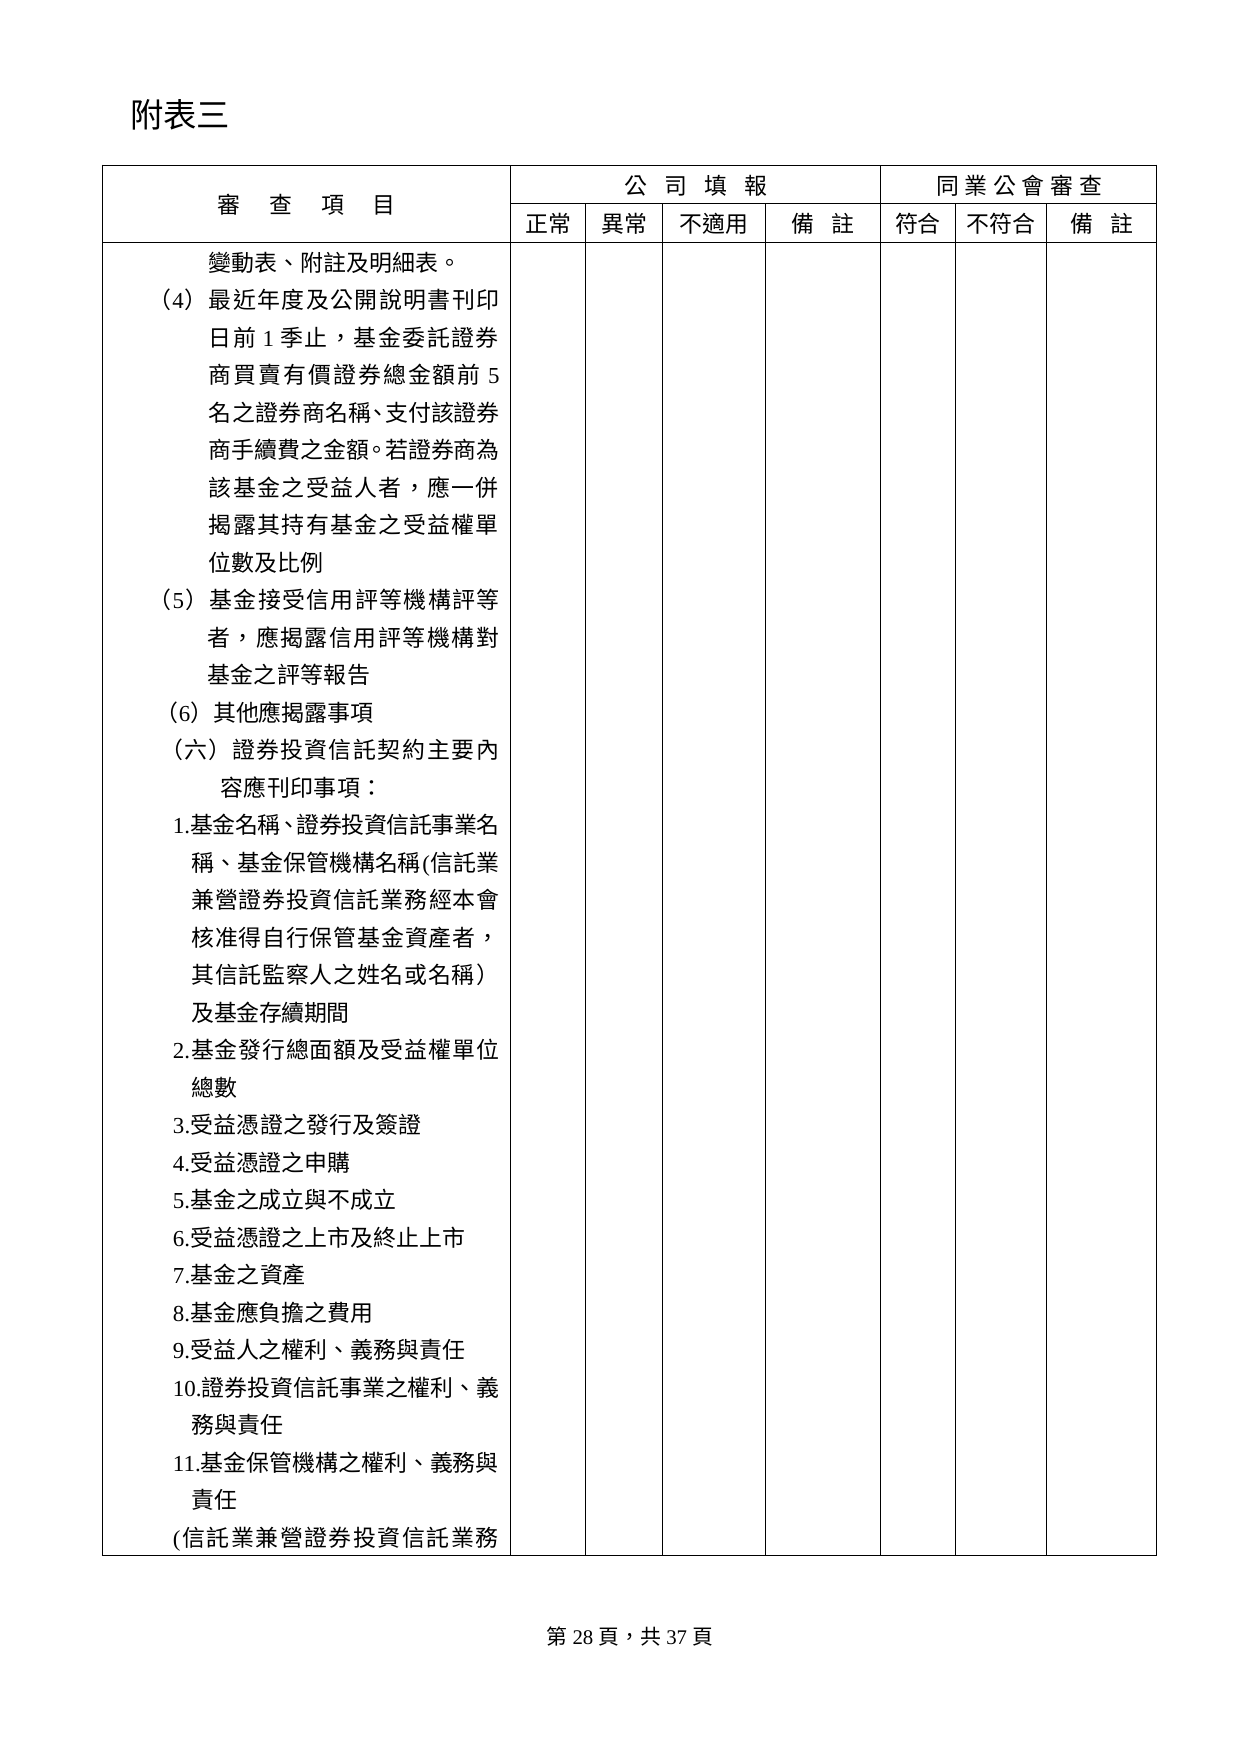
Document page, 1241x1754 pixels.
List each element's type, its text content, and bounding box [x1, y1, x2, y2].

table_header 同 業 公 會 審 查 [881, 166, 1156, 203]
table_cell [766, 243, 880, 1555]
table_cell 符合 [881, 204, 955, 242]
table_cell [1047, 243, 1156, 1555]
table_cell [956, 243, 1046, 1555]
table_cell [511, 243, 585, 1555]
table_cell 不符合 [956, 204, 1046, 242]
table_cell 【公開說明書】 ※下列資料應符合金管會規定之格式 是否依證券投資信託事業募集證券投資信託基金公開說明書應行記載事項準則規定，於所編製公開說明書封面註明係申請（報）用之稿本 是否依證券投資信託事業募集證券投資信託基金公開說明書應行記載事項準則規定，記載下列事項： （一）編製目錄及頁次 （二）封面依序刊印事項： 1.基金名稱（保本型基金應用括弧以不同顏色顯著字體標明保本比率及基金之類型(保證型或保護型)） 2.基金種類（股票型、債券型、平衡型、保本型、組合型、指數型、指數股票型（Exchange Traded Fund；ETF）、貨幣市場基金、傘型或其他經行政院金融監督管理委員會（以下簡稱金管會）核定者 3.基本投資方針 4.基金型態（開放式或封閉式） 5.基金投資國外地區者，註明「投資國外」 6.基金以外幣計價者，註明本基金以______幣計價 7.本次核准發行總面額 8.本次核准發行受益權單位數 9.保本型基金為保證型者，保證機構之名稱 10.證券投資信託事業之名稱 11.以顯著方式刊印下列文字： （1）「本基金經行政院金融監督管理委員會核准或同意生效，惟不表示本基金絕無風險。本證券投資信託事業以往之經理績效不保證本基金之最低投資收益；本證券投資信託事業除盡善良管理人之注意義務外，不負責本基金之盈虧，亦不保證最低之收益」 （2）保本型基金為保證型者，應刊印「本基金經行政院金融監督管理委員會核准或同意生效，惟不表示本基金絕無風險。投資人持有本基金至到期日時，始可享有_____%的本金保證。投資人於到期日前買回者或有本基金信託契約第__條第一款至第六款應終止之情事者，不在保證範圍，投資人應承擔整個投資期間之相關費用，並依當時淨值計算買回價格。投資人應了解到期日前本基金之淨值可能因市場因素而波動。投資人在進行交易前，應確定已充分瞭解本基金之風險與特性。」等文字。 （3）保本型基金為保護型者，應刊印「本基金無提供保證機構保證之機制，係透過投資工具達成保護本金之功能。本基金經行政院金融監督管理委員會核准或同意生效，惟不表示本基金絕無風險。投資人持有本基金至到期日時，始可享有_____%的本金保護。投資人於到期日前買回者或有本基金信託契約第___條應提前終止之情事者，不在保護範圍，投資人應承擔整個投資期間之相關費用，並依當時淨值計算買回價格。投資人應了解到期日前本基金之淨值可能因市場因素而波動，因保護並非保證，投資標的之發行人違約或發生信用風險等因素，將無法達到本金保護之效果，投資人在進行交易前，應確定已充分瞭解本基金之風險與特性。」等文字，後段文字並應以加大粗黑字體或不同顏色等特別顯著方式刊印。 （4）高收益債券基金應以不同顏色顯著字體方式，載明適合之投資人屬性，並刊印「投資人投資高收益債券基金不宜占其投資組合過高之比重」，及「本基金經行政院金融監督管理委員會核准，惟不表示絕無風險。由於高收益債券之信用評等未達投資等級或未經信用評等，且對利率變動的敏感度甚高，故本基金可能會因利率上升、市場流動性下降，或債券發行機構違約不支付本金、利息或破產而蒙受虧損。本基金不適合無法承擔相關風險之投資人。基金經理公司以往之經理績效不保證基金之最低投資收益；基金經理公司除盡善良管理人之注意義務外，不負責本基金之盈虧，亦不保證最低之收益，投資人申購前應詳閱基金公開說明書。」等文字。 （5）有關本基金運用限制及投資風險之揭露請詳見第__頁至第__頁 （6）固定收益基金應以粗體字警示投資人投資基金應注意之風險，並應補充包含債券發行人違約之信用風險 （7）本公開說明書之內容如有虛偽或隱匿之情事者，應由本證券投資信託事業與負責人及其他曾在公開說明書上簽章者依法負責 （8）查詢本公開說明書之網址，包括本會指定之資訊申報網站之網址及公司揭露公開說明書相關資料之網址 （※公開資訊觀測站網址應為 http://newmops.tse.com.tw） （9）信託業兼營證券投資信託業務經本會核准得自行保管基金資產者，應標明自行保管及設有信託監察人之字句 12.刊印日期 （三）封裡依序刊印下列事項： 1.證券投資信託事業總公司之名稱、地址、網址及電話，發言人之姓名、職稱、聯絡電話及電子郵件信箱 2.基金保管機構之名稱、地址、網址及電話。（信託業兼營證券投資信託業務經本會核准得自行保管基金資產者，載明信託監察人之姓名或名稱、地址、網址或電子郵件信箱及電話） 3.受託管理機構之名稱、地址、網址及電話 4.國外投資顧問公司之名稱地址網址及電話 5.國外受託保管機構之名稱、地址、網址及電話 6.基金經保證機構保證者，保證機構之名稱、地址、網址及電話 7.受益憑證簽證機構之名稱、地址、網址及電話 8.受益憑證事務代理機構之名稱、地址、網址及電話 9.基金之財務報告簽證會計師姓名、事務所名稱、地址、網址及電話 10.證券投資信託事業或基金經信用評等機構評等者，信用評等機構之名稱、地址、網址及電話 11.公開說明書之陳列處所、分送方式及索取之方法 （四）封底應刊印事項： 證券投資信託事業及其負責人簽章或蓋章 （五）基金概況應刊印事項： 1.基金簡介 （1）發行總面額 （2）受益權單位總數 （3）每受益權單位面額 （4）得否追加發行 （5）成立條件(有成立日期者，亦一併列明) （6）預定發行日期 （7）存續期間 （8）投資地區及標的 (保本型基金應列示投資固定收益商品及證券相關商品之預估投資比率、投資商品之發行者、交易對象及參與率等) （9）基本投資方針及範圍簡述 （10）投資策略及特色之重點摘述 （11）本基金適合之投資人屬性分析 （12）銷售開始日 （13）銷售方式 （14）銷售價格 （15）最低申購金額 （16）證券投資信託事業為防制洗錢而可能要求申購人提出之文件及拒絕申購之情況 （17）買回開始日（保本型基金敍明接受買回之方式及因應買回處分資產之程序） （18）買回費用 （19）買回價格 （20）短線交易之規範及處理 ※應包含短線交易之定義、買回費率、買回費用計算方式及短線交易案說明等事項 （21）基金營業日之定義 （22）經理費（保本型基金之經理費率應以明顯字體列示） （23）保管費(信託業兼營證券投資信託業務經本會核准得自行保管基金資產者，其信託監察人之報酬) （24）基金經保證機構保證者，保證機構之業務性質、財務狀況、 信用評等、保證條件、範圍、保證費及保證契約主要內容；並以釋例說明保證機制及高於保證金額之潛在回報之計算方法 （25）是否分配收益 2.基金性質 （1）基金之設立及其依據 （2）證券投資信託契約關係 （3）追加募集基金者，應刊印該基金成立時及歷次追加發行之情形 3.證券投資信託事業之職責（概述） 4.基金保管機構之職責（概述） （信託業兼營證券投資信託業務經本會核准得自行保管基金資產者，應記載信託監察人之職責） 5.基金保證機構之職責(概述) 6.基金投資 （1）基金投資方針及範圍。 ※債券型基金者，應敘明其資產組合及持有固定收益證券部位之加權平均存續期間管理策略 （2）證券投資信託事業運用基金投資之決策過程、基金經理人之姓名、主要經(學)歷及權限。基金經理人同時管理其他基金者，應揭露所管理之其他基金名稱及所採取防止利益衝突之措施 ※基金經理人主要經歷應加註起迄時間 ※基金經理人管理1檔基金以上者，請詳述公司實際採行之防範措施 （3）證券投資信託事業運用基金，將基金之管理業務複委任第三人處理者，應敘明複委任業務情形及受託管理機構對受託管理業務之專業能力 （4）證券投資信託事業運用基金，委託國外投資顧問公司提供投資顧問服務，應敘明國外投資顧問公司提供基金顧問服務之專業能力 （5）基金運用之限制 ※有關各投資標的信用評等之規定，勿分散說明，集中陳述為宜。 （6）基金參與股票發行公司股東會行使表決權之處理原則及方法 是否符合證券投資信託事業管理規則第19條第2項第6款及證券投資信託事業負責人與業務人員管理規則第13條第2項第6款規定證券投資信託事業及其負責人、部門主管、分支機構經理人、其他業務人員或受僱人，不得轉讓出席股東會委託書或藉行使基金持有股票之投票表決權，收受金錢或其他利益 是否依證券投資信託事業管理規則第23條第4項規定，出席股東會行使表決權並應作成書面紀錄，循序編號建檔並至少保存5年 （7）組合基金參與子基金之受益人大會行使表決權之處理原則及方法 經理公司應依據子基金之信託契約或公開說明書之規定行使表決權，並基於受益人之最大利益，支持子基金經理公司所提之議案。但子基金之經理公司所提之議案有損及受益人權益之虞者，得依經理公司董事會之決議辦理 經理公司不得轉讓或出售子基 之受益人大會表決權。經理公司之董事、監察人、經理人、業務人員及其他受僱人員，亦不得轉讓或出售該表決權，收受金錢或其他利益 （8）基金投資國外地區者，應刊印下列事項： ※下列說明資料應更新至最新資料 主要投資地區（國）經濟環境簡要說明 經濟發展及各主要產業概況 外匯管理及資金匯出入規定 最近3年當地幣值對美元匯率之最高、最低數額及其變動情形 主要投資證券市場簡要說明下列資料 ※是否依證券投資信託事業募集證券投資信託基金公開說明書應行記載事項準則規定之格式填列 最近2年發行及交易市場概況 最近2年市場之週轉率及本益比 市場資訊揭露效率(包括時效性及充分性)之說明 證券之交易方式 投資國外證券化商品或新興產業者，應敘明該投資標的或產業最近2年國外市場概況 證券投資信託事業對基金之外匯收支從事避險交易者，應敘明其避險方法 基金投資國外地區者，證券投資信託事業應說明配合本基金出席所投資外國股票（或基金）發行公司股東會（受益人會議）之處理原則及方法 7.保本型基金： （1）相關投資連結標的之性質 （2）本基金之設定參數，含參與比率及投資期間，並註明實際參與率釐定之時間，以及通知受益人之方式 （3）保護型基金未設立保證機構，應載明本基金無提供保證機構保證之機制，係透過投資工具達成保護本金之功能。 （4）保護型基金應明定，因應受益人提前請求買回而處分資產及到期日時，達成保護本金之控管機制 8.指數型基金及指數股票型基金： （1）指數編製方式及經理公司追蹤、模擬或複製表現之操作方式，包含調整投資組合方式，以及基金投資於指數具代表性之成分證券樣本時，為使該樣本明確反映指數整體特色之抽樣及操作方式 （2）基金表現與標的指數表現之差異比較，其比較方式應載明其定義及計算公式 9.傘型基金： 各子基金之投資範圍、主要區隔及異同分析；其應記載事項之內容為各子基金所共通者，得標註各子基金皆同，免重複列示，其應記載事項之內容為各子基金不同者，應分別列示，並比較其差異 10.外幣計價基金： 敍明本基金計價之幣別，且所有申購及買回價金之收付均以該幣別為之 11.投資風險揭露要素事項： （1）類股過度集中之風險 （2）產業景氣循環之風險 （3）流動性風險 （4）外匯管制及匯率變動之風險 （5）投資地區政治、經濟變動之風險 （6）商品交易對手及保證機構之信用風險 （7）投資結構式商品之風險 （8）其他投資標的或特定投資策略之風險 （9）從事證券相關商品交易之風險 （10）出借所持有之有價證券或借入有價證券之相關風險 （11）其他投資風險 12.收益分配 （1）分配之項目 （2）分配之時間 （3）給付之方式 13.申購受益憑證 （1）申購程序、地點及截止時間 （2）申購價金之計算及給付方式 ※申購手續費之計算方式應詳細說明之，若係美元計價之基金，其申購、買回均應以美元計價，故申購手續費之計算應以美元計算 （3）受益憑證之交付 （4）證券投資信託事業不接受申購或基金不成立時之處理 14.買回受益憑證 （1）買回程序、地點及截止時間。 ※買回截止時間應載明「除能證明投資人係於截止時間前提出買回申請者，逾時申請應視為次一買回申請日之買回申請」 （2）買回價金之計算 ※訂定基金短線交易買回費率及收取買回費用之計算方式。短線交易規範應公平對待所有受益人。 （3）買回價金給付之時間及方式 （4）受益憑證之換發 （5）買回價金遲延給付之情形 ※應增列恢復計算基金之買回價格規定 （6）買回撤銷之情形 15.受益人之權利及負擔 （1）受益人應有之權利內容 （2）受益人應負擔費用之項目及其計算、給付方式 ※應包含短線交易費用之給付方式 （3）受益人應負擔租稅之項目及其計算、繳納方式 是否符合修正後財政部81.4.23財稅第811663751號函、財政部91.11.27台財稅字第0910455815號令及其他相關最新法令規定 （4）受益人會議 召集事由 召集程序 決議方式 16.基金之資訊揭露 （1）依法令及證券投資信託契約規定應揭露之資訊內容 是否符合證券投資信託契約規定 （2）資訊揭露之方式、公告及取得方法。 ※資訊揭露之公告，應依相關規定分別將接所有應公告之事項及選定之公告方式各別列示，以利投資人查詢 （3）證券投資信託事業申請募集指數型基金及指數股票型基金者，應記載投資人取得指數組成調整、基金與指數表現差異比較等最新基金資訊及其他重要資訊之途徑。 17.基金運用狀況 ※是否依證券投資信託事業募集證券投資信託基金公開說明書應行記載事項準則規定之格式填列 （1）投資情形（列示公開說明書刊印日前1個月月底基金資料） 淨資產總額之組成項目、金額及比率 投資單一股票金額占基金淨資產價值百分之一以上者，列示該股票之名稱、股數、每股市價、投資金額及投資比率 投資單一債券金額占基金淨資產價值百分之一以上者，列示該債券之名稱、投資金額及投資比率 組合型基金投資單一子基金金額佔基金淨資產價值百分之一以上者，列示該子基金名稱、經理公司、基金經理人、經理費費率、保管費費率、受益權單位數、每單位淨值、投資受益權單位數、投資比率及給付買回價金之期限 （2）投資績效 最近3年度每單位淨值走勢圖。 最近3年度各年度每受益權單位收益分配之金額。 公開說明書刊印日前1季止，本基金淨資產價值最近3個月、6個月、1年、3年、5年、10年及自基金成立日起算之累計報酬率。指數型基金及指數股票型基金另應載明基金表現與標的指數表現之差異比較 （3）最近2年度本基金之會計師 查核報告，資產負債報告書、投資明細表、收入與費用報告書、可分配收益表、資本帳戶變動表、附註及明細表。 （4）最近年度及公開說明書刊印日前1季止，基金委託證券商買賣有價證券總金額前5名之證券商名稱、支付該證券商手續費之金額。若證券商為該基金之受益人者，應一併揭露其持有基金之受益權單位數及比例 （5）基金接受信用評等機構評等者，應揭露信用評等機構對基金之評等報告 （6）其他應揭露事項 （六）證券投資信託契約主要內容應刊印事項： 1.基金名稱、證券投資信託事業名稱、基金保管機構名稱(信託業兼營證券投資信託業務經本會核准得自行保管基金資產者，其信託監察人之姓名或名稱）及基金存續期間 2.基金發行總面額及受益權單位總數 3.受益憑證之發行及簽證 4.受益憑證之申購 5.基金之成立與不成立 6.受益憑證之上市及終止上市 7.基金之資產 8.基金應負擔之費用 9.受益人之權利、義務與責任 10.證券投資信託事業之權利、義務與責任 11.基金保管機構之權利、義務與責任 (信託業兼營證券投資信託業務經本會核准得自行保管基金資產者，其信託監察人之權利、義務與責任) 12.運用基金投資證券之基本方針及範圍 13.收益分配 14.受益憑證之買回 15.基金淨資產價值及受益權單位淨資產價值之計算 16.證券投資信託事業之更換 17.基金保管機構之更換(信託業兼營證券投資信託業務經本會核准得自行保管基金資產者，其信託監察人之更換) 18.證券投資信託契約之終止 19.基金之清算 20.受益人名簿 21.受益人會議 22.通知及公告 23.證券投資信託契約之修訂 以顯著方式刊印下列文字：「依據證券投資信託及顧問法第20條及證券投資信託事業管理規則第21條第1項規定，證券投資信託事業應於其營業處所及其基金銷售機構營業處所，或以其他經主管機關指定之其他方式備置證券投資信託契約，以供投資人查閱；證券投資信託事業應依投資人之請求，提供證券投資信託契約副本，並得收取工本費新臺幣壹百元」 （七）證券投資信託事業概況應刊印事項： ※是否依證券投資信託事業募集證券投資信託基金公開說明書應行記載事項準則規定之格式填列 1.事業簡介 （1）設立日期 （2）最近3年股本形成經過 （3）營業項目 （4）沿革：最近5年度募集之基金、分公司及子公司之設立、董事監察人或主要股東股權之移轉或更換、經營權之改變及其他重要紀事 2.事業組織(列示公開說明書刊印日前1個月月底證券投資信託事業資料) （1）股權分散情形 股東結構(各類股東之組合比例) 主要股東名單(股權比例5%以上股東之名稱、持股數額及比率 （2）組織系統（證券投資信託事業之組織結構、各主要部門（於信託業為兼營證券投資信託業務部門）所營業務及員工人數) （3）總經理、副總經理及各單位主管（於信託業為兼營證券投資信託業務部門主管）之姓名、就任日期、持有證券投資信託事業之股份數額及比例、主要經(學)歷、目前兼任其他公司之職務。 （4）董事及監察人之姓名、選任日 期、任期、選任時及現在持有證券投資信託事業股份數額及比率、主要經(學)歷 3.利害關係公司揭露：列示公開說明書刊印日前1個月月底與證券投資信託事業有下列情事之公司： （1）與證券投資信託事業具有公司法第六章之一所定關係者 （2）證券投資信託事業董事、監察人或綜合持股達5%以上之股東 （3）前目人員或證券投資信託事業經理人與該公司董事、監察人、經理人或持有已發行股份10%以上股東為同1人或具有配偶關係者 4.營運情形 （1）列示刊印日前1個月月底，證券投資信託事業經理其他基金之名稱、成立日、受益權單位數、淨資產金額及每單位淨資產價值 （2）最近2年度證券投資信託事業之會計師查核報告、資產負債表、損益表及股東權益變動表 5.受處罰之情形（列示最近2年證券投資信託事業受本會處分及糾正之時間及詳情） 6.訴訟或非訟事件(證券投資信託事業目前尚在繫屬中之重大訴訟、非訟或行政爭訟事件，其結果可能對受益人權益有重大影響者，應揭露其系爭事實、標的金額、訴訟開始日期、主要訴訟當事人及目前處理情形 （八）受益憑證銷售及買回機構之名稱、地址及電話 （九）其他本會規定應特別記載之事項： 1.證券投資信託事業遵守中華民國證券投資信託暨顧問商業同業公會會員自律公約之聲明書 2.證券投資信託事業內部控制制度聲明書 3.證券投資信託事業就公司治理運作情形載明下列事項： （1）董事會之結構及獨立性 （2）董事會及經理人之職責 （3）監察人之組成及職責 （4）利害關係人之權利及關係 （5）對於法令規範資訊公開事項之詳細情形 （6）其他公司治理之相關資訊 4.本次發行之基金信託契約與契約範本條文對照表 5.其他本會規定應特別記載之事項 [103, 243, 510, 1555]
table_header 審 查 項 目 [103, 166, 510, 242]
table_cell [663, 243, 765, 1555]
table_cell 備 註 [766, 204, 880, 242]
table_cell 正常 [511, 204, 585, 242]
table_cell 備 註 [1047, 204, 1156, 242]
table_header 公 司 填 報 [511, 166, 880, 203]
table_cell [586, 243, 662, 1555]
table_cell 異常 [586, 204, 662, 242]
table_cell 不適用 [663, 204, 765, 242]
table_cell [881, 243, 955, 1555]
